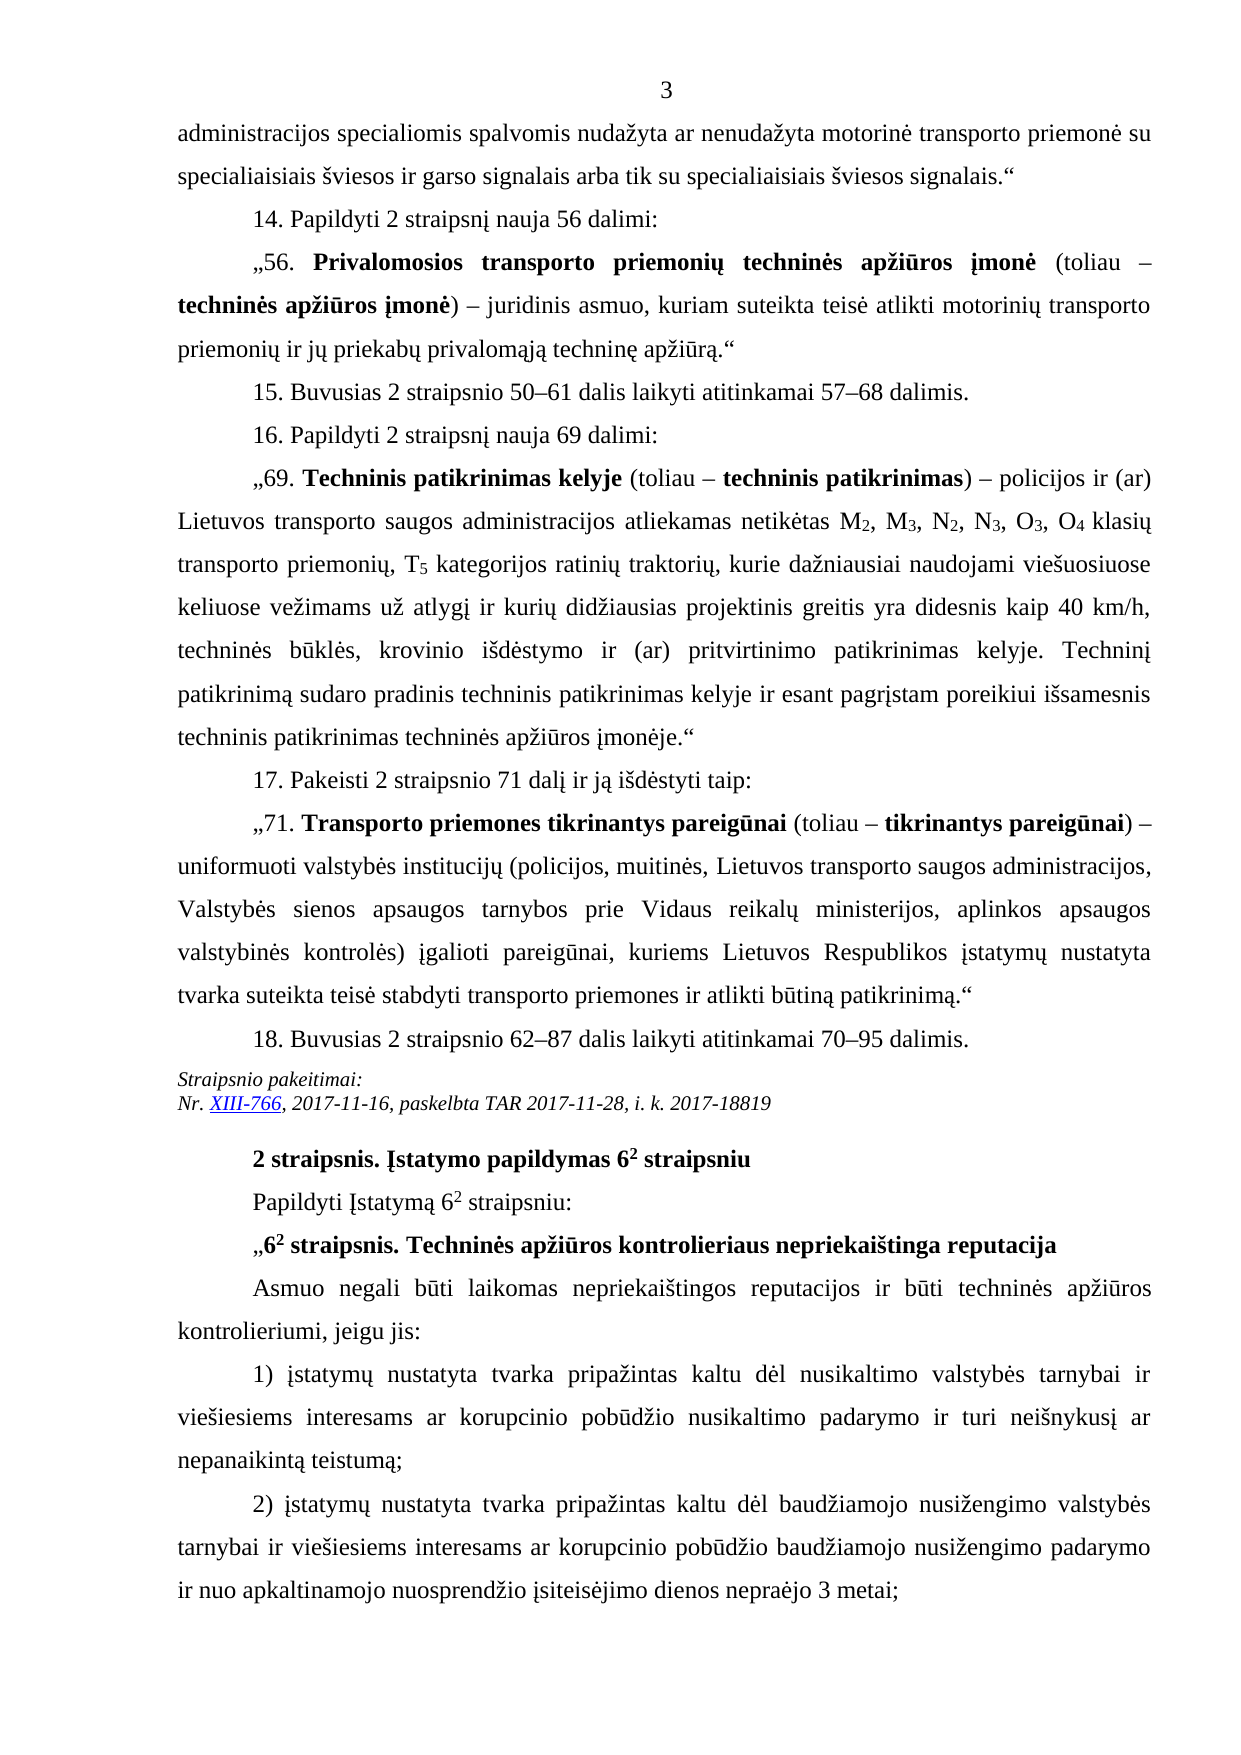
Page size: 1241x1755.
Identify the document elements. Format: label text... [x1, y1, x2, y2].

text Nr. XIII-766, 2017-11-16, paskelbta TAR 2017-11-28, i. k. 2017-18819 [177, 1091, 1152, 1115]
text Papildyti Įstatymą 62 straipsniu: [177, 1187, 1152, 1216]
text „56. Privalomosios transporto priemonių techninės apžiūros įmonė (toliau – techninės apžiūros įmonė) – juridinis asmuo, kuriam suteikta teisė atlikti motorinių transporto priemonių ir jų priekabų privalomąją techninę apžiūrą.“ [177, 247, 1152, 362]
text Straipsnio pakeitimai: [177, 1067, 1152, 1091]
text 2 straipsnis. Įstatymo papildymas 62 straipsniu [177, 1144, 1152, 1172]
text 2) įstatymų nustatyta tvarka pripažintas kaltu dėl baudžiamojo nusižengimo valstybės tarnybai ir viešiesiems interesams ar korupcinio pobūdžio baudžiamojo nusižengimo padarymo ir nuo apkaltinamojo nuosprendžio įsiteisėjimo dienos nepraėjo 3 metai; [177, 1489, 1152, 1604]
text 1) įstatymų nustatyta tvarka pripažintas kaltu dėl nusikaltimo valstybės tarnybai ir viešiesiems interesams ar korupcinio pobūdžio nusikaltimo padarymo ir turi neišnykusį ar nepanaikintą teistumą; [177, 1359, 1152, 1474]
text 17. Pakeisti 2 straipsnio 71 dalį ir ją išdėstyti taip: [177, 765, 1152, 794]
text „71. Transporto priemones tikrinantys pareigūnai (toliau – tikrinantys pareigūnai) – uniformuoti valstybės institucijų (policijos, muitinės, Lietuvos transporto saugos administracijos, Valstybės sienos apsaugos tarnybos prie Vidaus reikalų ministerijos, aplinkos apsaugos valstybinės kontrolės) įgalioti pareigūnai, kuriems Lietuvos Respublikos įstatymų nustatyta tvarka suteikta teisė stabdyti transporto priemones ir atlikti būtiną patikrinimą.“ [177, 808, 1152, 1009]
text 18. Buvusias 2 straipsnio 62–87 dalis laikyti atitinkamai 70–95 dalimis. [177, 1024, 1152, 1052]
text administracijos specialiomis spalvomis nudažyta ar nenudažyta motorinė transporto priemonė su specialiaisiais šviesos ir garso signalais arba tik su specialiaisiais šviesos signalais.“ [177, 118, 1152, 190]
text 14. Papildyti 2 straipsnį nauja 56 dalimi: [177, 204, 1152, 233]
text 15. Buvusias 2 straipsnio 50–61 dalis laikyti atitinkamai 57–68 dalimis. [177, 377, 1152, 406]
text 16. Papildyti 2 straipsnį nauja 69 dalimi: [177, 420, 1152, 449]
text „62 straipsnis. Techninės apžiūros kontrolieriaus nepriekaištinga reputacija [177, 1230, 1152, 1259]
text „69. Techninis patikrinimas kelyje (toliau – techninis patikrinimas) – policijos ir (ar) Lietuvos transporto saugos administracijos atliekamas netikėtas M2, M3, N2, N3, O3, O4 klasių transporto priemonių, T5 kategorijos ratinių traktorių, kurie dažniausiai naudojami viešuosiuose keliuose vežimams už atlygį ir kurių didžiausias projektinis greitis yra didesnis kaip 40 km/h, techninės būklės, krovinio išdėstymo ir (ar) pritvirtinimo patikrinimas kelyje. Techninį patikrinimą sudaro pradinis techninis patikrinimas kelyje ir esant pagrįstam poreikiui išsamesnis techninis patikrinimas techninės apžiūros įmonėje.“ [177, 463, 1152, 751]
text Asmuo negali būti laikomas nepriekaištingos reputacijos ir būti techninės apžiūros kontrolieriumi, jeigu jis: [177, 1273, 1152, 1345]
